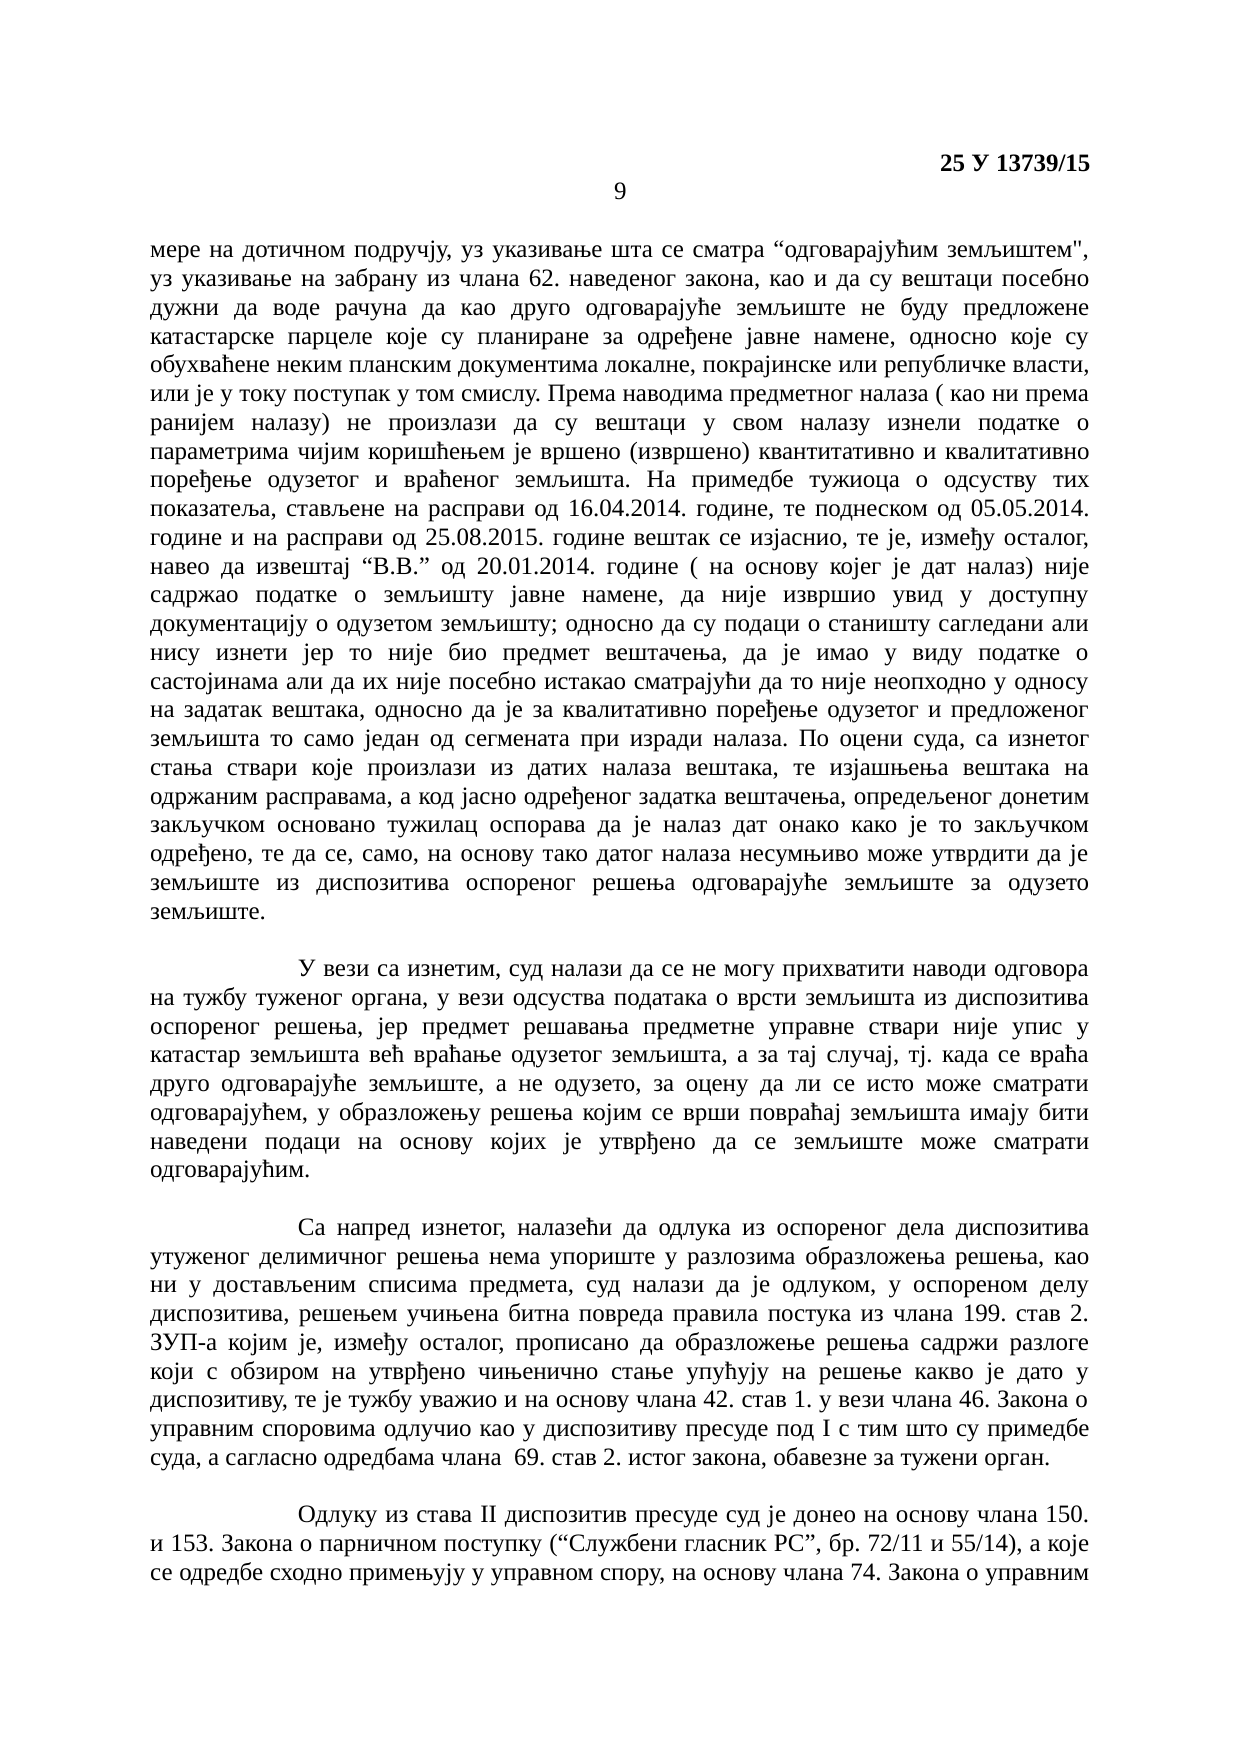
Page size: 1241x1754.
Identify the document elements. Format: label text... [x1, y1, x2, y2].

text Са напред изнетог, налазећи да одлука из оспореног дела диспозитива утуженог делимичног решења нема упориште у разлозима образложења решења, као ни у достављеним списима предмета, суд налази да је одлуком, у оспореном делу диспозитива, решењем учињена битна повреда правила постука из члана 199. став 2. ЗУП-а којим је, између осталог, прописано да образложење решења садржи разлоге који с обзиром на утврђено чињенично стање упућују на решење какво је дато у диспозитиву, те је тужбу уважио и на основу члана 42. став 1. у вези члана 46. Закона о управним споровима одлучио као у диспозитиву пресуде под I с тим што су примедбе суда, а сагласно одредбама члана 69. став 2. истог закона, обавезне за тужени орган. [150, 1212, 1090, 1471]
text мере на дотичном подручју, уз указивање шта се сматра “одговарајућим земљиштем", уз указивање на забрану из члана 62. наведеног закона, као и да су вештаци посебно дужни да воде рачуна да као друго одговарајуће земљиште не буду предложене катастарске парцеле које су планиране за одређене јавне намене, односно које су обухваћене неким планским документима локалне, покрајинске или републичке власти, или је у току поступак у том смислу. Према наводима предметног налаза ( као ни према ранијем налазу) не произлази да су вештаци у свом налазу изнели податке о параметрима чијим коришћењем је вршено (извршено) квантитативно и квалитативно поређење одузетог и враћеног земљишта. На примедбе тужиоца о одсуству тих показатеља, стављене на расправи од 16.04.2014. године, те поднеском од 05.05.2014. године и на расправи од 25.08.2015. године вештак се изјаснио, те је, између осталог, навео да извештај “В.В.” од 20.01.2014. године ( на основу којег је дат налаз) није садржао податке о земљишту јавне намене, да није извршио увид у доступну документацију о одузетом земљишту; односно да су подаци о станишту сагледани али нису изнети јер то није био предмет вештачења, да је имао у виду податке о састојинама али да их није посебно истакао сматрајући да то није неопходно у односу на задатак вештака, односно да је за квалитативно поређење одузетог и предложеног земљишта то само један од сегмената при изради налаза. По оцени суда, са изнетог стања ствари које произлази из датих налаза вештака, те изјашњења вештака на одржаним расправама, а код јасно одређеног задатка вештачења, опредељеног донетим закључком основано тужилац оспорава да је налаз дат онако како је то закључком одређено, те да се, само, на основу тако датог налаза несумњиво може утврдити да је земљиште из диспозитива оспореног решења одговарајуће земљиште за одузето земљиште. [150, 234, 1090, 924]
text Одлуку из става II диспозитив пресуде суд је донео на основу члана 150. и 153. Закона о парничном поступку (“Службени гласник РС”, бр. 72/11 и 55/14), а које се одредбе сходно примењују у управном спору, на основу члана 74. Закона о управним [150, 1499, 1090, 1586]
text У вези са изнетим, суд налази да се не могу прихватити наводи одговора на тужбу туженог органа, у вези одсуства података о врсти земљишта из диспозитива оспореног решења, јер предмет решавања предметне управне ствари није упис у катастар земљишта већ враћање одузетог земљишта, а за тај случај, тј. када се враћа друго одговарајуће земљиште, а не одузето, за оцену да ли се исто може сматрати одговарајућем, у образложењу решења којим се врши повраћај земљишта имају бити наведени подаци на основу којих је утврђено да се земљиште може сматрати одговарајућим. [150, 953, 1090, 1183]
